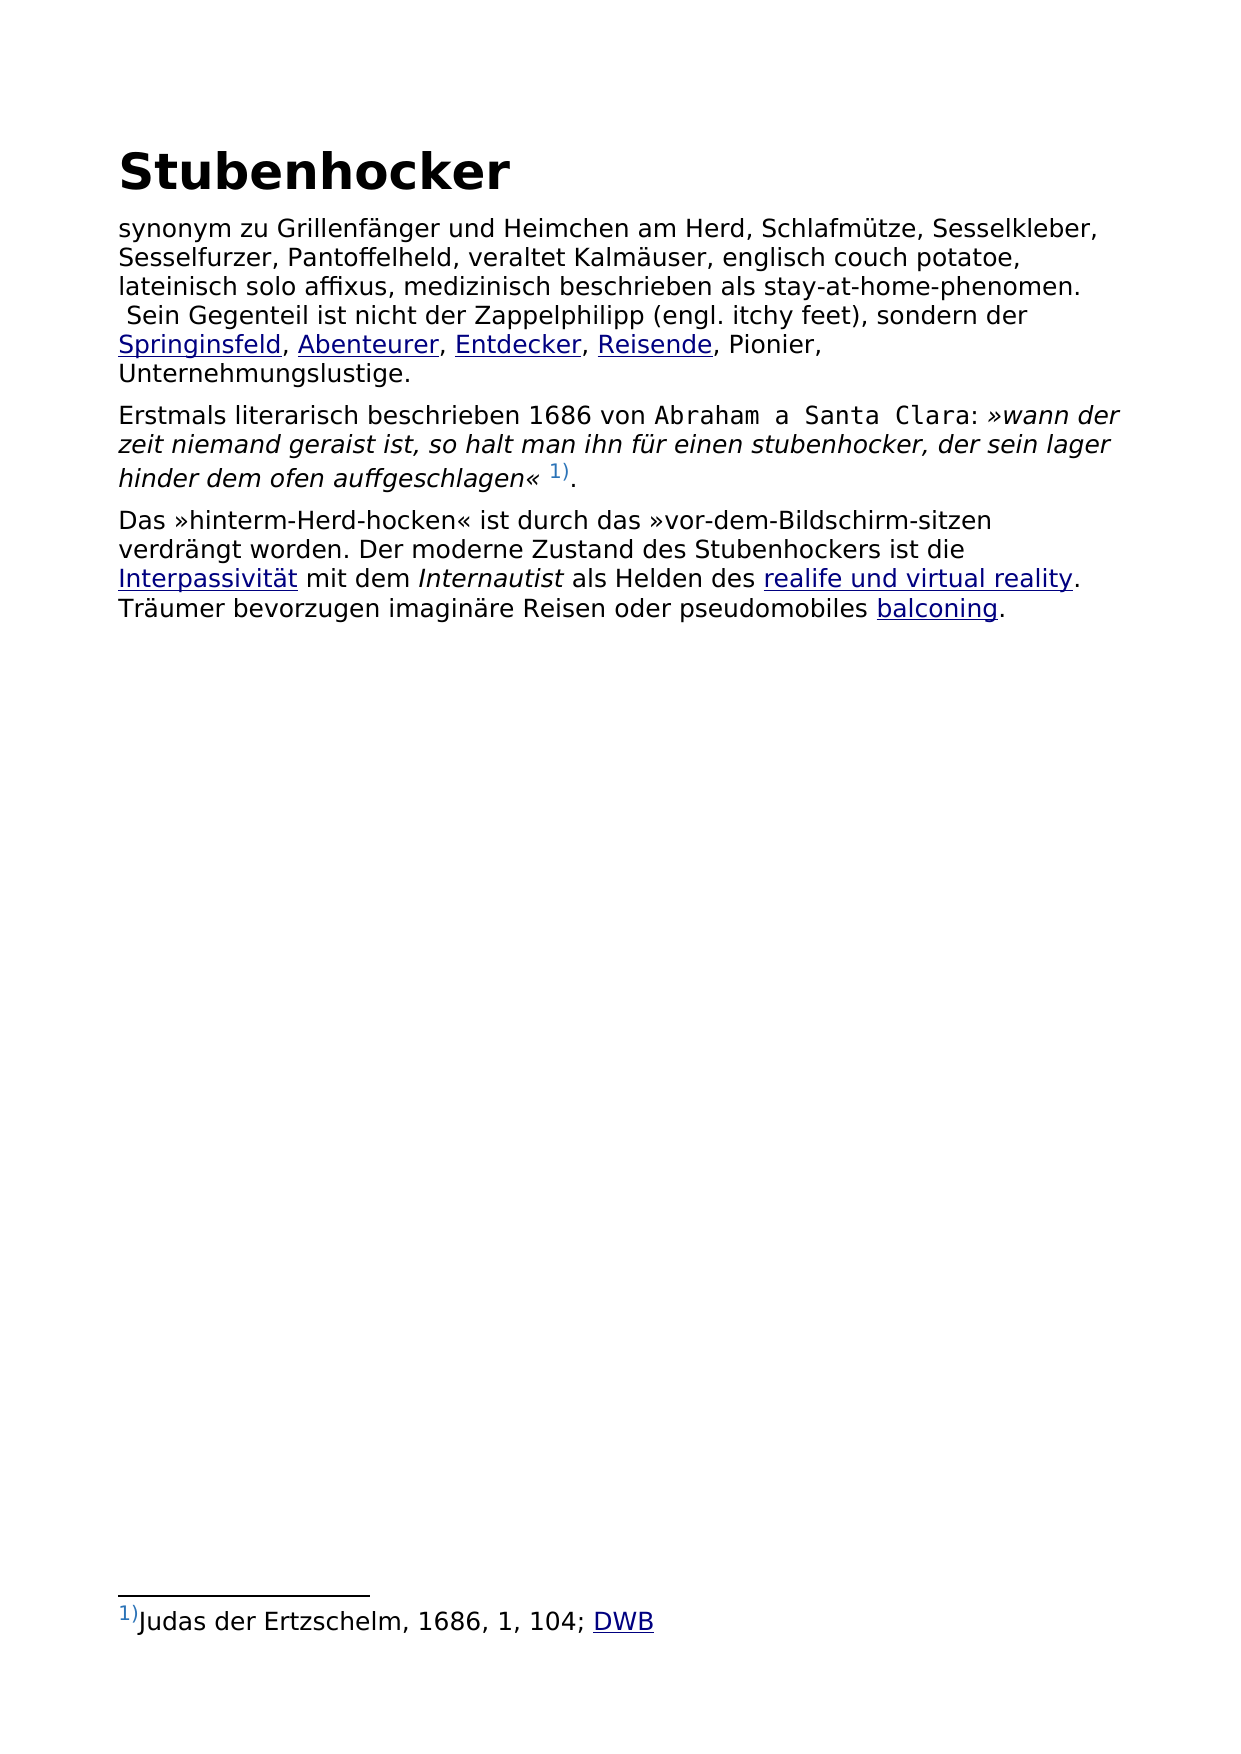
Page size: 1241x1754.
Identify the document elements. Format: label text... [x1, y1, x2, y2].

text Judas der Ertzschelm, 1686, 1, 104; DWB [118, 1602, 1122, 1636]
text Erstmals literarisch beschrieben 1686 von Abraham a Santa Clara: »wann der zeit niemand geraist ist, so halt man ihn für einen stubenhocker, der sein lager hinder dem ofen auffgeschlagen« . [118, 401, 1122, 494]
text Das »hinterm-Herd-hocken« ist durch das »vor-dem-Bildschirm-sitzen verdrängt worden. Der moderne Zustand des Stubenhockers ist die Interpassivität mit dem Internautist als Helden des realife und virtual reality. Träumer bevorzugen imaginäre Reisen oder pseudomobiles balconing. [118, 506, 1122, 623]
subtitle Stubenhocker [118, 143, 1122, 201]
text synonym zu Grillenfänger und Heimchen am Herd, Schlafmütze, Sesselkleber, Sesselfurzer, Pantoffelheld, veraltet Kalmäuser, englisch couch potatoe, lateinisch solo affixus, medizinisch beschrieben als stay-at-home-phenomen. Sein Gegenteil ist nicht der Zappelphilipp (engl. itchy feet), sondern der Springinsfeld, Abenteurer, Entdecker, Reisende, Pionier, Unternehmungslustige. [118, 214, 1122, 389]
